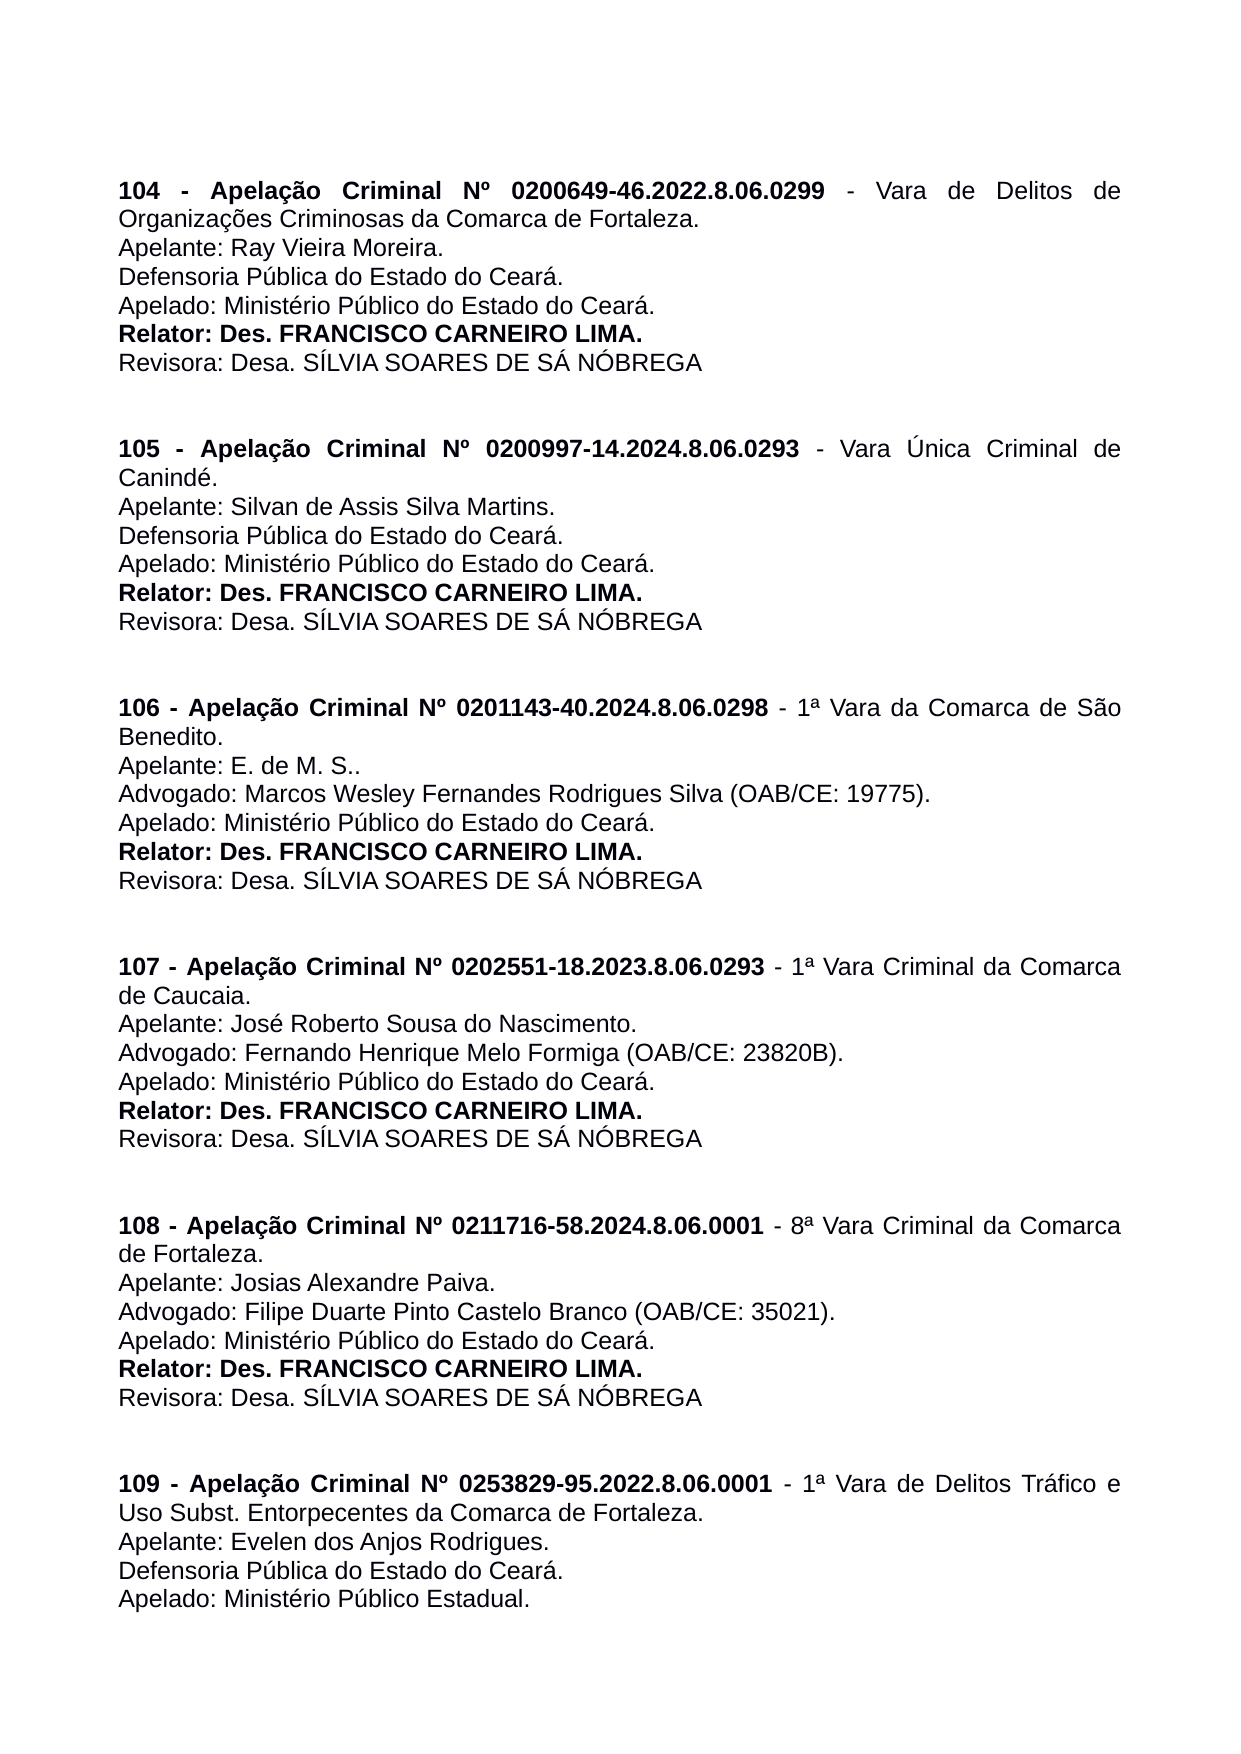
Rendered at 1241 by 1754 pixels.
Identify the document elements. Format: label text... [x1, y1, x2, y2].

text Apelado: Ministério Público do Estado do Ceará. [118, 291, 1122, 319]
text Apelante: E. de M. S.. [118, 751, 1122, 779]
text Advogado: Marcos Wesley Fernandes Rodrigues Silva (OAB/CE: 19775). [118, 779, 1122, 808]
text Revisora: Desa. SÍLVIA SOARES DE SÁ NÓBREGA [118, 1124, 1122, 1153]
text Apelante: Ray Vieira Moreira. [118, 233, 1122, 262]
text Revisora: Desa. SÍLVIA SOARES DE SÁ NÓBREGA [118, 348, 1122, 377]
text Apelante: Josias Alexandre Paiva. [118, 1268, 1122, 1297]
text Relator: Des. FRANCISCO CARNEIRO LIMA. [118, 1096, 1122, 1124]
text Apelado: Ministério Público do Estado do Ceará. [118, 808, 1122, 837]
text 104 - Apelação Criminal Nº 0200649-46.2022.8.06.0299 - Vara de Delitos de Organizações Criminosas da Comarca de Fortaleza. [118, 176, 1122, 233]
text Defensoria Pública do Estado do Ceará. [118, 521, 1122, 549]
text 105 - Apelação Criminal Nº 0200997-14.2024.8.06.0293 - Vara Única Criminal de Canindé. [118, 434, 1122, 492]
text Advogado: Filipe Duarte Pinto Castelo Branco (OAB/CE: 35021). [118, 1297, 1122, 1326]
text Defensoria Pública do Estado do Ceará. [118, 262, 1122, 291]
text Relator: Des. FRANCISCO CARNEIRO LIMA. [118, 319, 1122, 348]
text Apelado: Ministério Público do Estado do Ceará. [118, 549, 1122, 578]
text 107 - Apelação Criminal Nº 0202551-18.2023.8.06.0293 - 1ª Vara Criminal da Comarca de Caucaia. [118, 952, 1122, 1009]
text 109 - Apelação Criminal Nº 0253829-95.2022.8.06.0001 - 1ª Vara de Delitos Tráfico e Uso Subst. Entorpecentes da Comarca de Fortaleza. [118, 1469, 1122, 1527]
text Advogado: Fernando Henrique Melo Formiga (OAB/CE: 23820B). [118, 1038, 1122, 1067]
text Apelado: Ministério Público Estadual. [118, 1584, 1122, 1613]
text Apelante: Silvan de Assis Silva Martins. [118, 492, 1122, 521]
text Apelante: José Roberto Sousa do Nascimento. [118, 1009, 1122, 1038]
text 108 - Apelação Criminal Nº 0211716-58.2024.8.06.0001 - 8ª Vara Criminal da Comarca de Fortaleza. [118, 1211, 1122, 1268]
text Defensoria Pública do Estado do Ceará. [118, 1556, 1122, 1584]
text Revisora: Desa. SÍLVIA SOARES DE SÁ NÓBREGA [118, 866, 1122, 894]
text Relator: Des. FRANCISCO CARNEIRO LIMA. [118, 578, 1122, 607]
text 106 - Apelação Criminal Nº 0201143-40.2024.8.06.0298 - 1ª Vara da Comarca de São Benedito. [118, 693, 1122, 751]
text Relator: Des. FRANCISCO CARNEIRO LIMA. [118, 1354, 1122, 1383]
text Revisora: Desa. SÍLVIA SOARES DE SÁ NÓBREGA [118, 607, 1122, 636]
text Apelado: Ministério Público do Estado do Ceará. [118, 1067, 1122, 1096]
text Apelante: Evelen dos Anjos Rodrigues. [118, 1527, 1122, 1556]
text Relator: Des. FRANCISCO CARNEIRO LIMA. [118, 837, 1122, 866]
text Revisora: Desa. SÍLVIA SOARES DE SÁ NÓBREGA [118, 1383, 1122, 1412]
text Apelado: Ministério Público do Estado do Ceará. [118, 1326, 1122, 1354]
